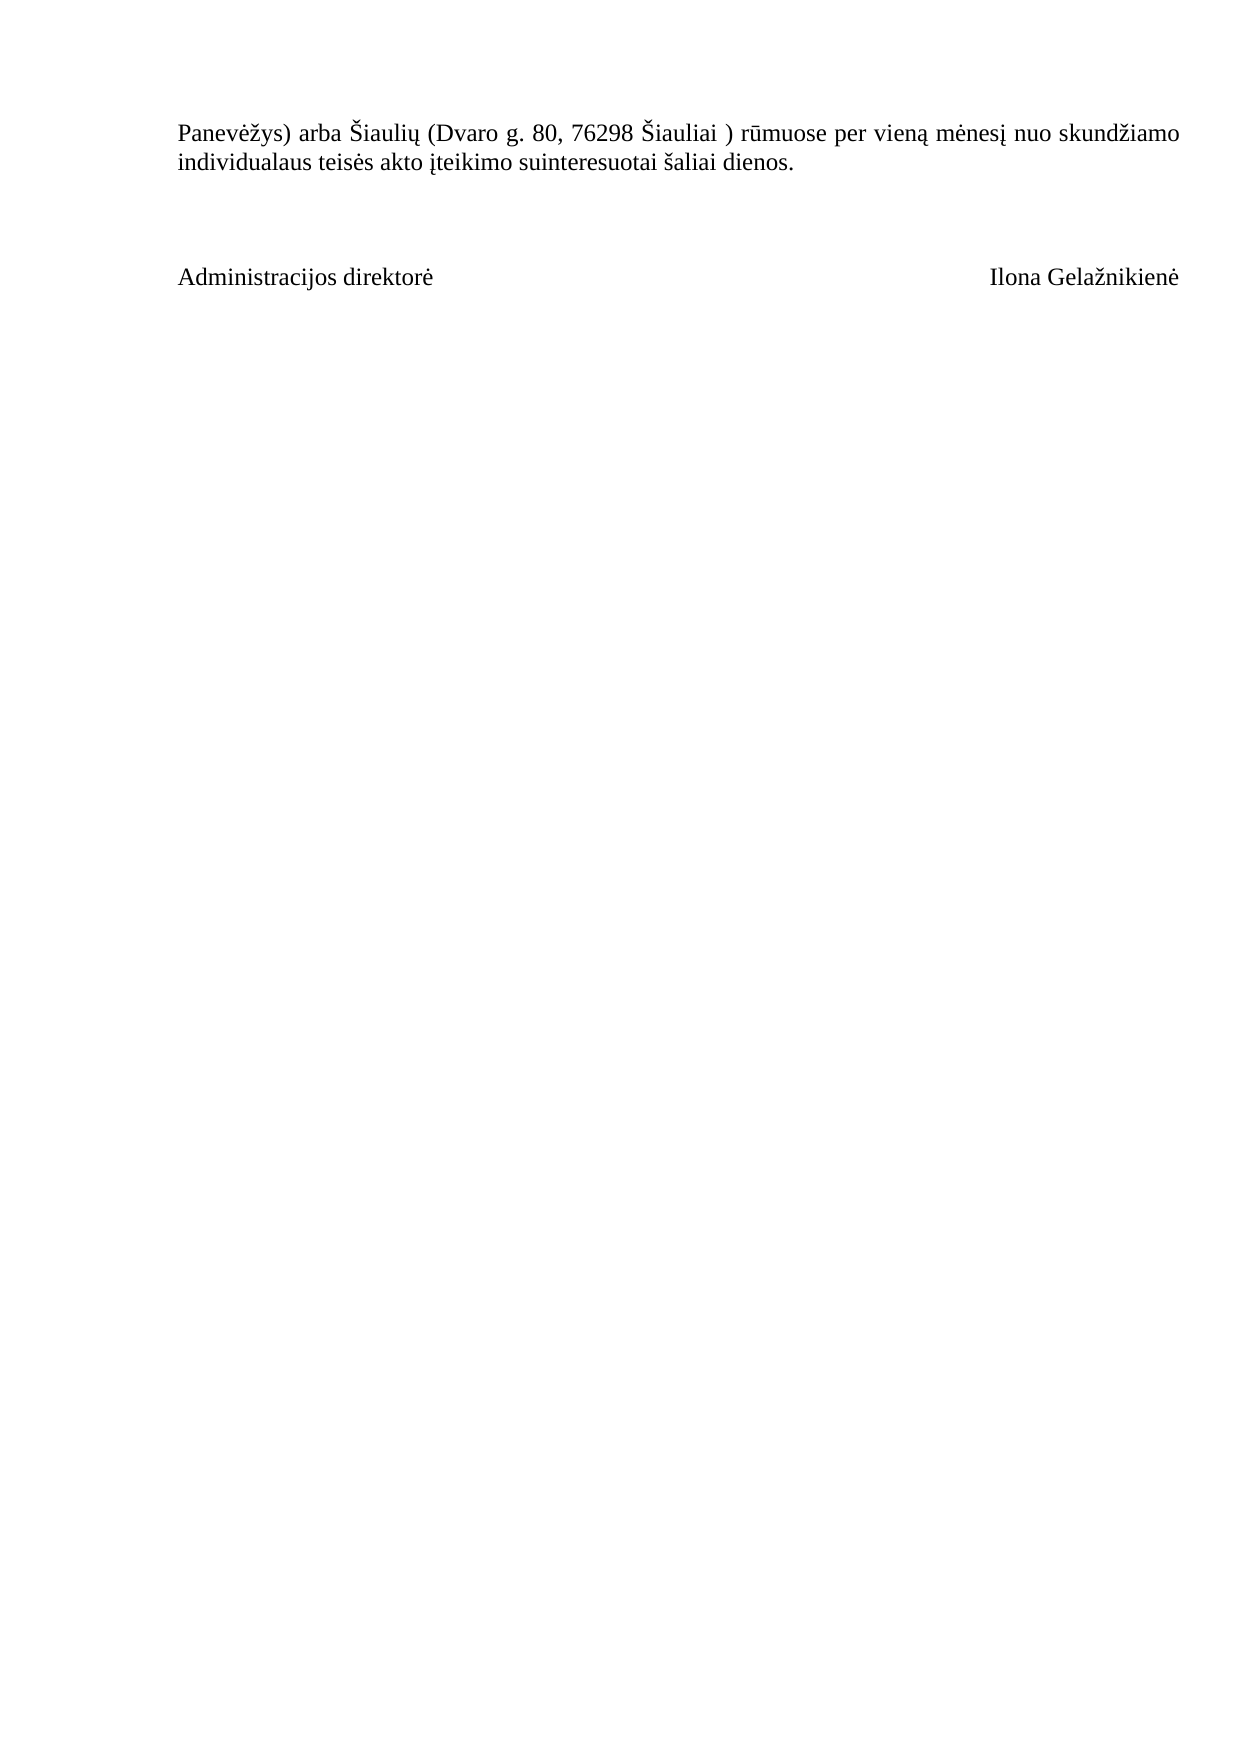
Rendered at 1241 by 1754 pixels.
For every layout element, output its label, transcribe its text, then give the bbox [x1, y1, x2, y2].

text Administracijos direktorė Ilona Gelažnikienė [177, 262, 1181, 291]
text Panevėžys) arba Šiaulių (Dvaro g. 80, 76298 Šiauliai ) rūmuose per vieną mėnesį nuo skundžiamo individualaus teisės akto įteikimo suinteresuotai šaliai dienos. [177, 118, 1181, 176]
